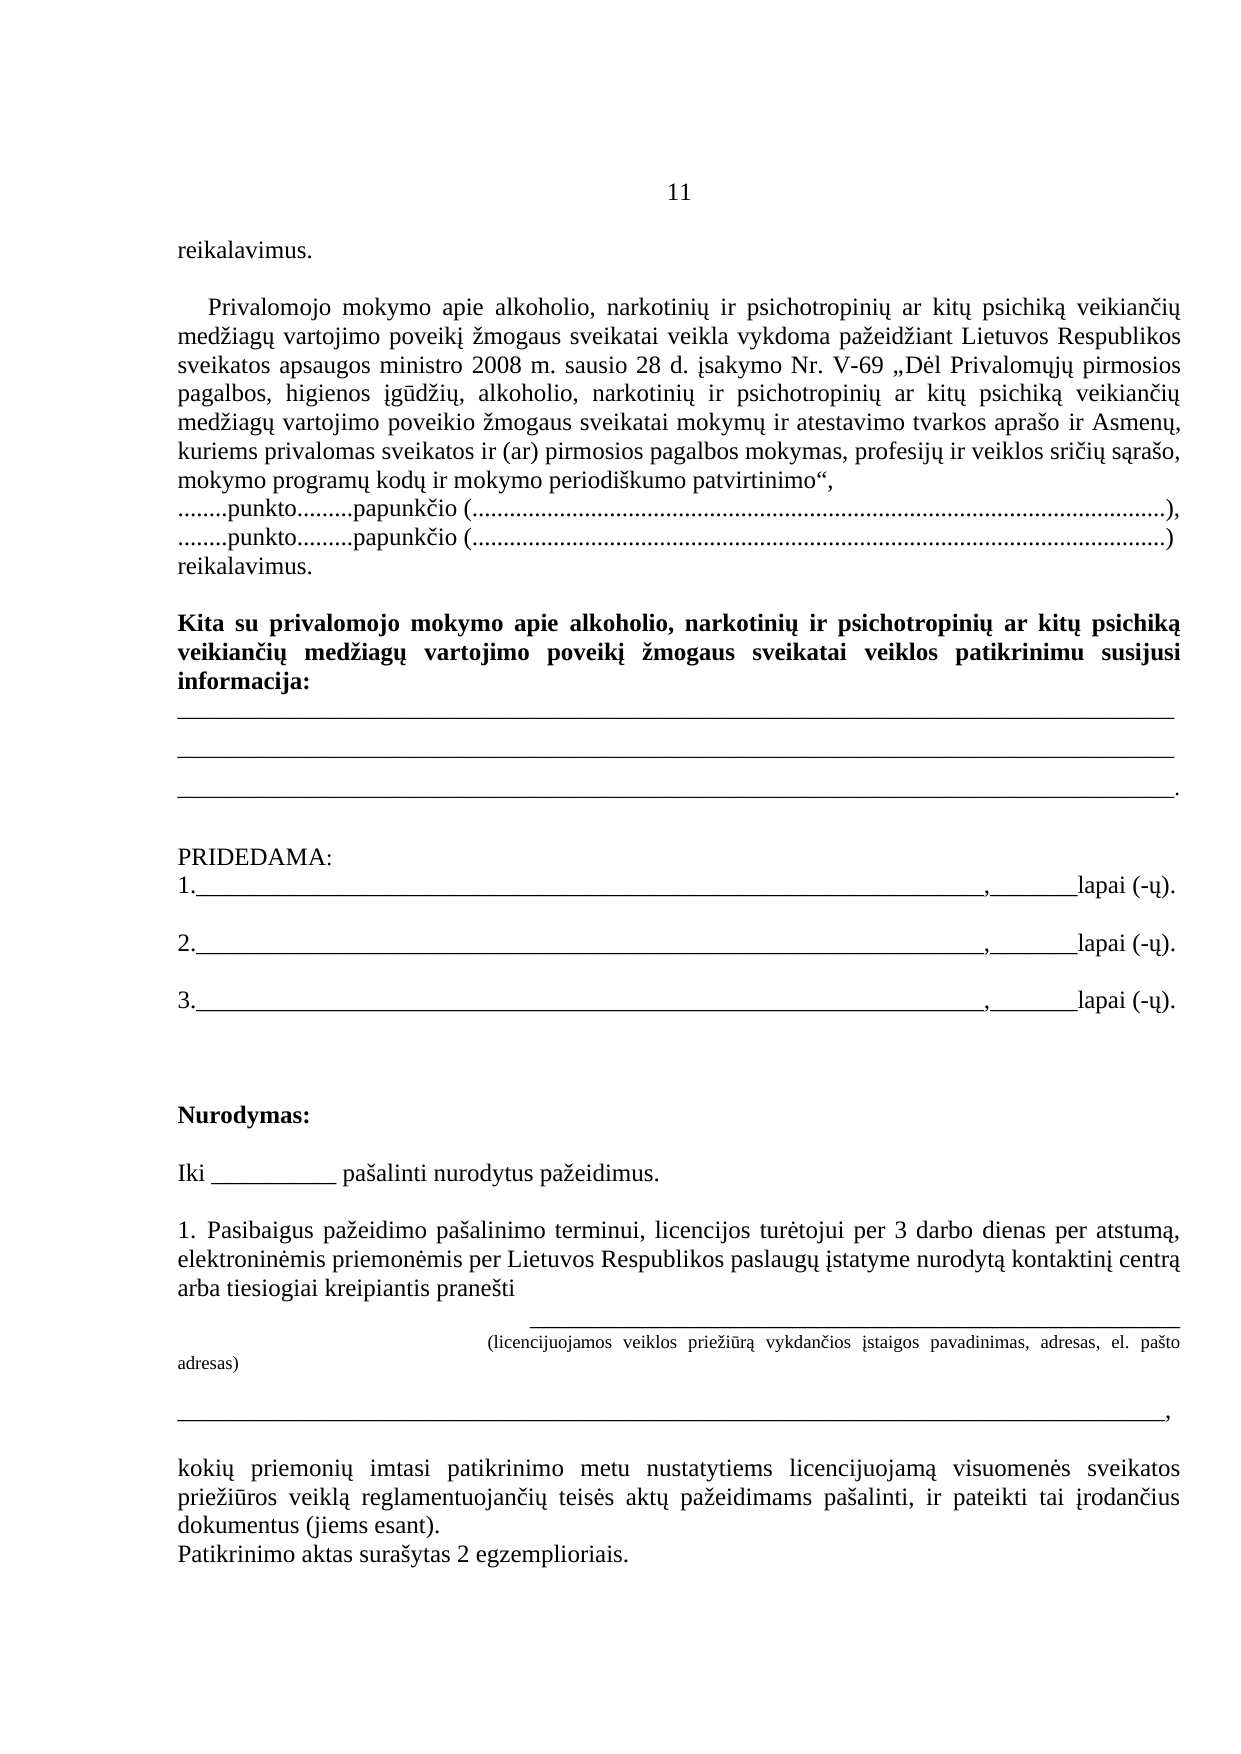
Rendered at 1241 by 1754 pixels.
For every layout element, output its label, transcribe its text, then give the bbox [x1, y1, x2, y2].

text _______________________________________________________________________________, [177, 1395, 1181, 1424]
text _____________________________________________________________________________________________________________________________________________________________________________________________________________________________________________________________________. [177, 695, 1181, 800]
text Kita su privalomojo mokymo apie alkoholio, narkotinių ir psichotropinių ar kitų psichiką veikiančių medžiagų vartojimo poveikį žmogaus sveikatai veiklos patikrinimu susijusi informacija: [177, 608, 1181, 695]
text ........punkto.........papunkčio (...............................................................................................................), [177, 493, 1181, 522]
text PRIDEDAMA: [177, 842, 1181, 871]
text kokių priemonių imtasi patikrinimo metu nustatytiems licencijuojamą visuomenės sveikatos priežiūros veiklą reglamentuojančių teisės aktų pažeidimams pašalinti, ir pateikti tai įrodančius dokumentus (jiems esant). [177, 1453, 1181, 1539]
text 1. Pasibaigus pažeidimo pašalinimo terminui, licencijos turėtojui per 3 darbo dienas per atstumą, elektroninėmis priemonėmis per Lietuvos Respublikos paslaugų įstatyme nurodytą kontaktinį centrą arba tiesiogiai kreipiantis pranešti [177, 1216, 1181, 1302]
text Patikrinimo aktas surašytas 2 egzemplioriais. [177, 1539, 1181, 1568]
text 3._______________________________________________________________,_______lapai (-ų). [177, 986, 1181, 1014]
text (licencijuojamos veiklos priežiūrą vykdančios įstaigos pavadinimas, adresas, el. pašto adresas) [177, 1331, 1181, 1374]
text ____________________________________________________ [207, 1302, 1181, 1331]
text  Privalomojo mokymo apie alkoholio, narkotinių ir psichotropinių ar kitų psichiką veikiančių medžiagų vartojimo poveikį žmogaus sveikatai veikla vykdoma pažeidžiant Lietuvos Respublikos sveikatos apsaugos ministro 2008 m. sausio 28 d. įsakymo Nr. V-69 „Dėl Privalomųjų pirmosios pagalbos, higienos įgūdžių, alkoholio, narkotinių ir psichotropinių ar kitų psichiką veikiančių medžiagų vartojimo poveikio žmogaus sveikatai mokymų ir atestavimo tvarkos aprašo ir Asmenų, kuriems privalomas sveikatos ir (ar) pirmosios pagalbos mokymas, profesijų ir veiklos sričių sąrašo, mokymo programų kodų ir mokymo periodiškumo patvirtinimo“, [177, 292, 1181, 493]
text reikalavimus. [177, 235, 1181, 263]
text Nurodymas: [177, 1101, 1181, 1129]
text ........punkto.........papunkčio (...............................................................................................................) [177, 522, 1181, 551]
text Iki __________ pašalinti nurodytus pažeidimus. [177, 1158, 1181, 1187]
text 1._______________________________________________________________,_______lapai (-ų). [177, 871, 1181, 899]
text reikalavimus. [177, 551, 1181, 580]
text 2._______________________________________________________________,_______lapai (-ų). [177, 928, 1181, 957]
